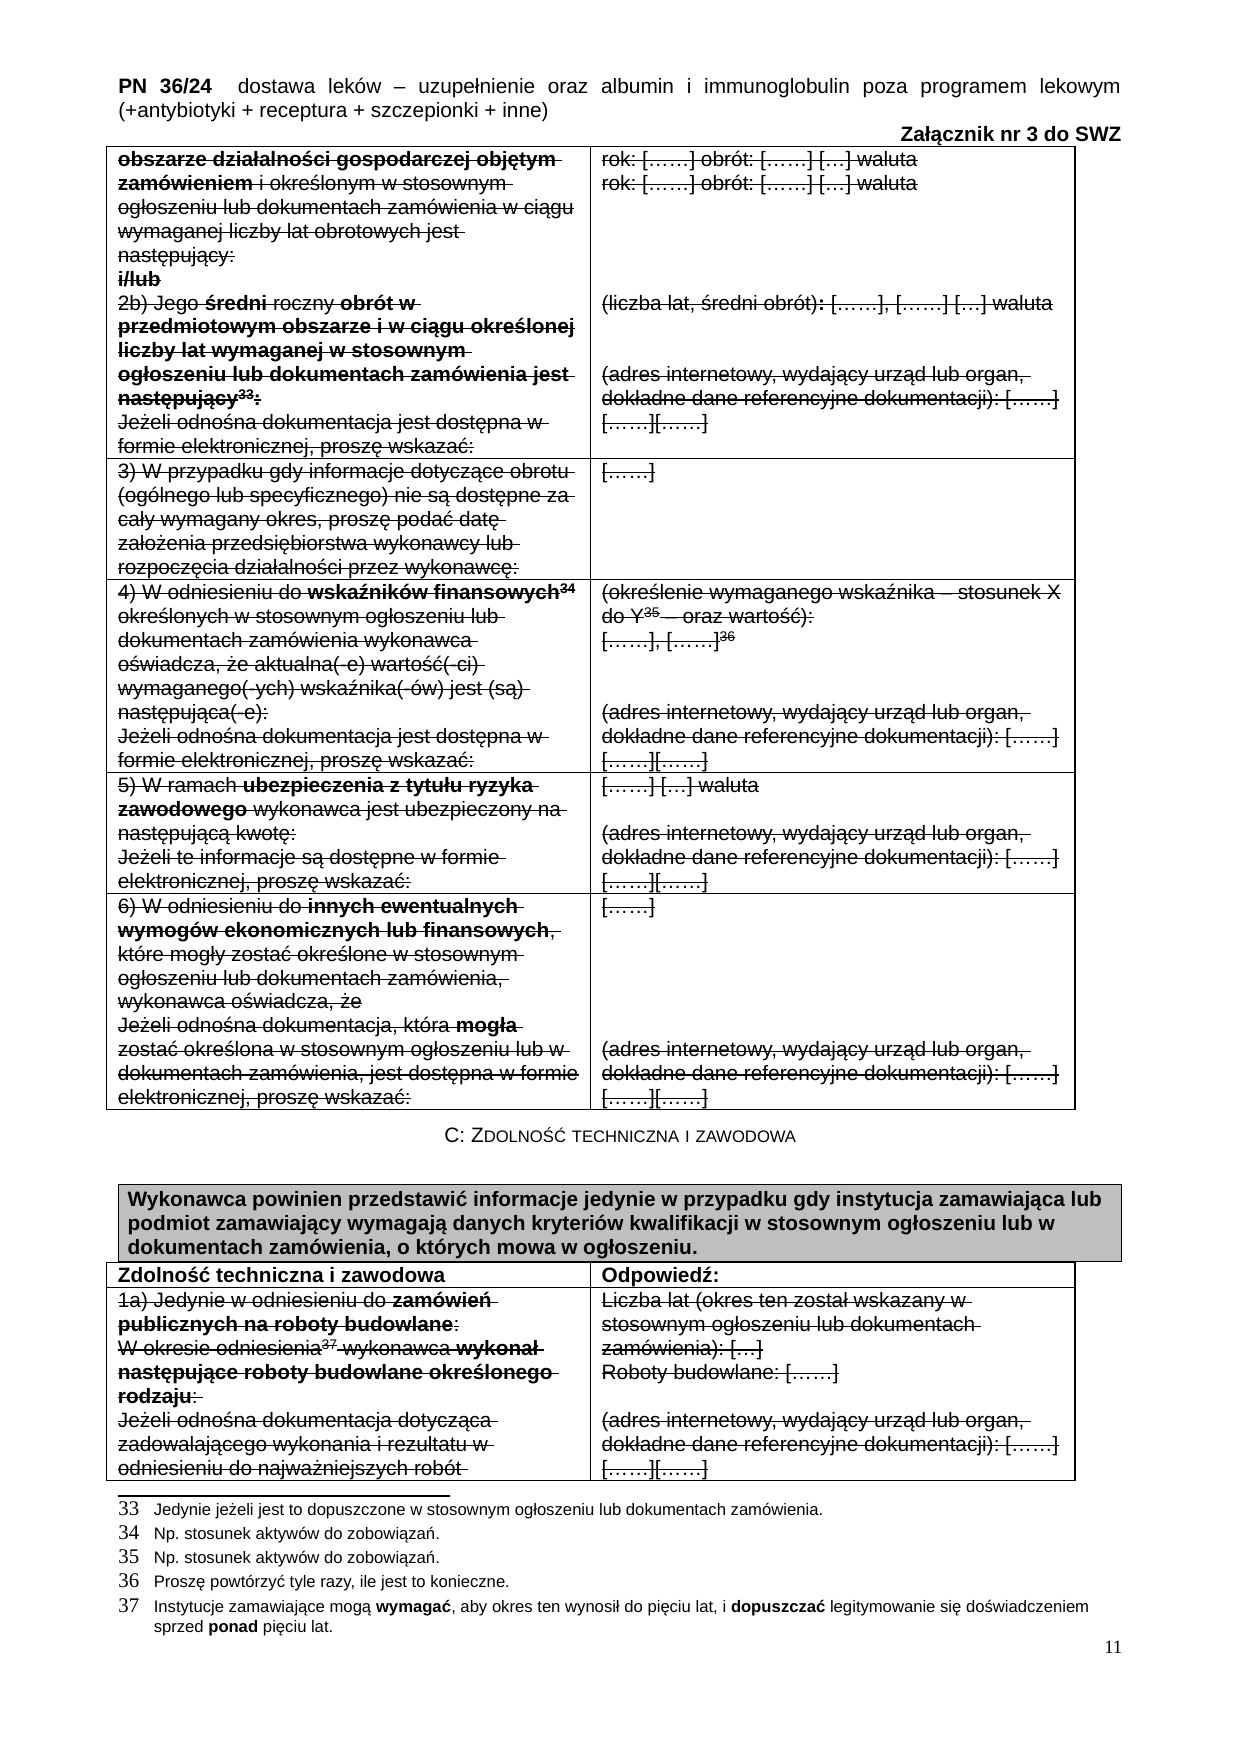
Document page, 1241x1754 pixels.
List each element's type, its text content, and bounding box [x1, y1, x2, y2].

table_cell [……] (adres internetowy, wydający urząd lub organ, dokładne dane referencyjne dokumentacji): [……][……][……] [591, 894, 1074, 1109]
table_cell [……] [591, 459, 1074, 579]
table_header Zdolność techniczna i zawodowa [107, 1263, 590, 1287]
text Wykonawca powinien przedstawić informacje jedynie w przypadku gdy instytucja zamawiająca lub podmiot zamawiający wymagają danych kryteriów kwalifikacji w stosownym ogłoszeniu lub w dokumentach zamówienia, o których mowa w ogłoszeniu. [119, 1185, 1121, 1261]
table_header Odpowiedź: [591, 1263, 1074, 1287]
table_cell obszarze działalności gospodarczej objętym zamówieniem i określonym w stosownym ogłoszeniu lub dokumentach zamówienia w ciągu wymaganej liczby lat obrotowych jest następujący: i/lub 2b) Jego średni roczny obrót w przedmiotowym obszarze i w ciągu określonej liczby lat wymaganej w stosownym ogłoszeniu lub dokumentach zamówienia jest następujący: Jeżeli odnośna dokumentacja jest dostępna w formie elektronicznej, proszę wskazać: [107, 147, 590, 458]
table_cell 4) W odniesieniu do wskaźników finansowych określonych w stosownym ogłoszeniu lub dokumentach zamówienia wykonawca oświadcza, że aktualna(-e) wartość(-ci) wymaganego(-ych) wskaźnika(-ów) jest (są) następująca(-e): Jeżeli odnośna dokumentacja jest dostępna w formie elektronicznej, proszę wskazać: [107, 580, 590, 772]
title C: Zdolność techniczna i zawodowa [118, 1123, 1122, 1147]
table_cell (określenie wymaganego wskaźnika – stosunek X do Y – oraz wartość): [……], [……] (adres internetowy, wydający urząd lub organ, dokładne dane referencyjne dokumentacji): [……][……][……] [591, 580, 1074, 772]
table_cell 3) W przypadku gdy informacje dotyczące obrotu (ogólnego lub specyficznego) nie są dostępne za cały wymagany okres, proszę podać datę założenia przedsiębiorstwa wykonawcy lub rozpoczęcia działalności przez wykonawcę: [107, 459, 590, 579]
table_cell 1a) Jedynie w odniesieniu do zamówień publicznych na roboty budowlane: W okresie odniesienia wykonawca wykonał następujące roboty budowlane określonego rodzaju: Jeżeli odnośna dokumentacja dotycząca zadowalającego wykonania i rezultatu w odniesieniu do najważniejszych robót [107, 1288, 590, 1480]
table_cell [……] […] waluta (adres internetowy, wydający urząd lub organ, dokładne dane referencyjne dokumentacji): [……][……][……] [591, 773, 1074, 892]
table_cell 5) W ramach ubezpieczenia z tytułu ryzyka zawodowego wykonawca jest ubezpieczony na następującą kwotę: Jeżeli te informacje są dostępne w formie elektronicznej, proszę wskazać: [107, 773, 590, 892]
table_cell Liczba lat (okres ten został wskazany w stosownym ogłoszeniu lub dokumentach zamówienia): […] Roboty budowlane: [……] (adres internetowy, wydający urząd lub organ, dokładne dane referencyjne dokumentacji): [……][……][……] [591, 1288, 1074, 1480]
table_cell rok: [……] obrót: [……] […] waluta rok: [……] obrót: [……] […] waluta (liczba lat, średni obrót): [……], [……] […] waluta (adres internetowy, wydający urząd lub organ, dokładne dane referencyjne dokumentacji): [……][……][……] [591, 147, 1074, 458]
table_cell 6) W odniesieniu do innych ewentualnych wymogów ekonomicznych lub finansowych, które mogły zostać określone w stosownym ogłoszeniu lub dokumentach zamówienia, wykonawca oświadcza, że Jeżeli odnośna dokumentacja, która mogła zostać określona w stosownym ogłoszeniu lub w dokumentach zamówienia, jest dostępna w formie elektronicznej, proszę wskazać: [107, 894, 590, 1109]
